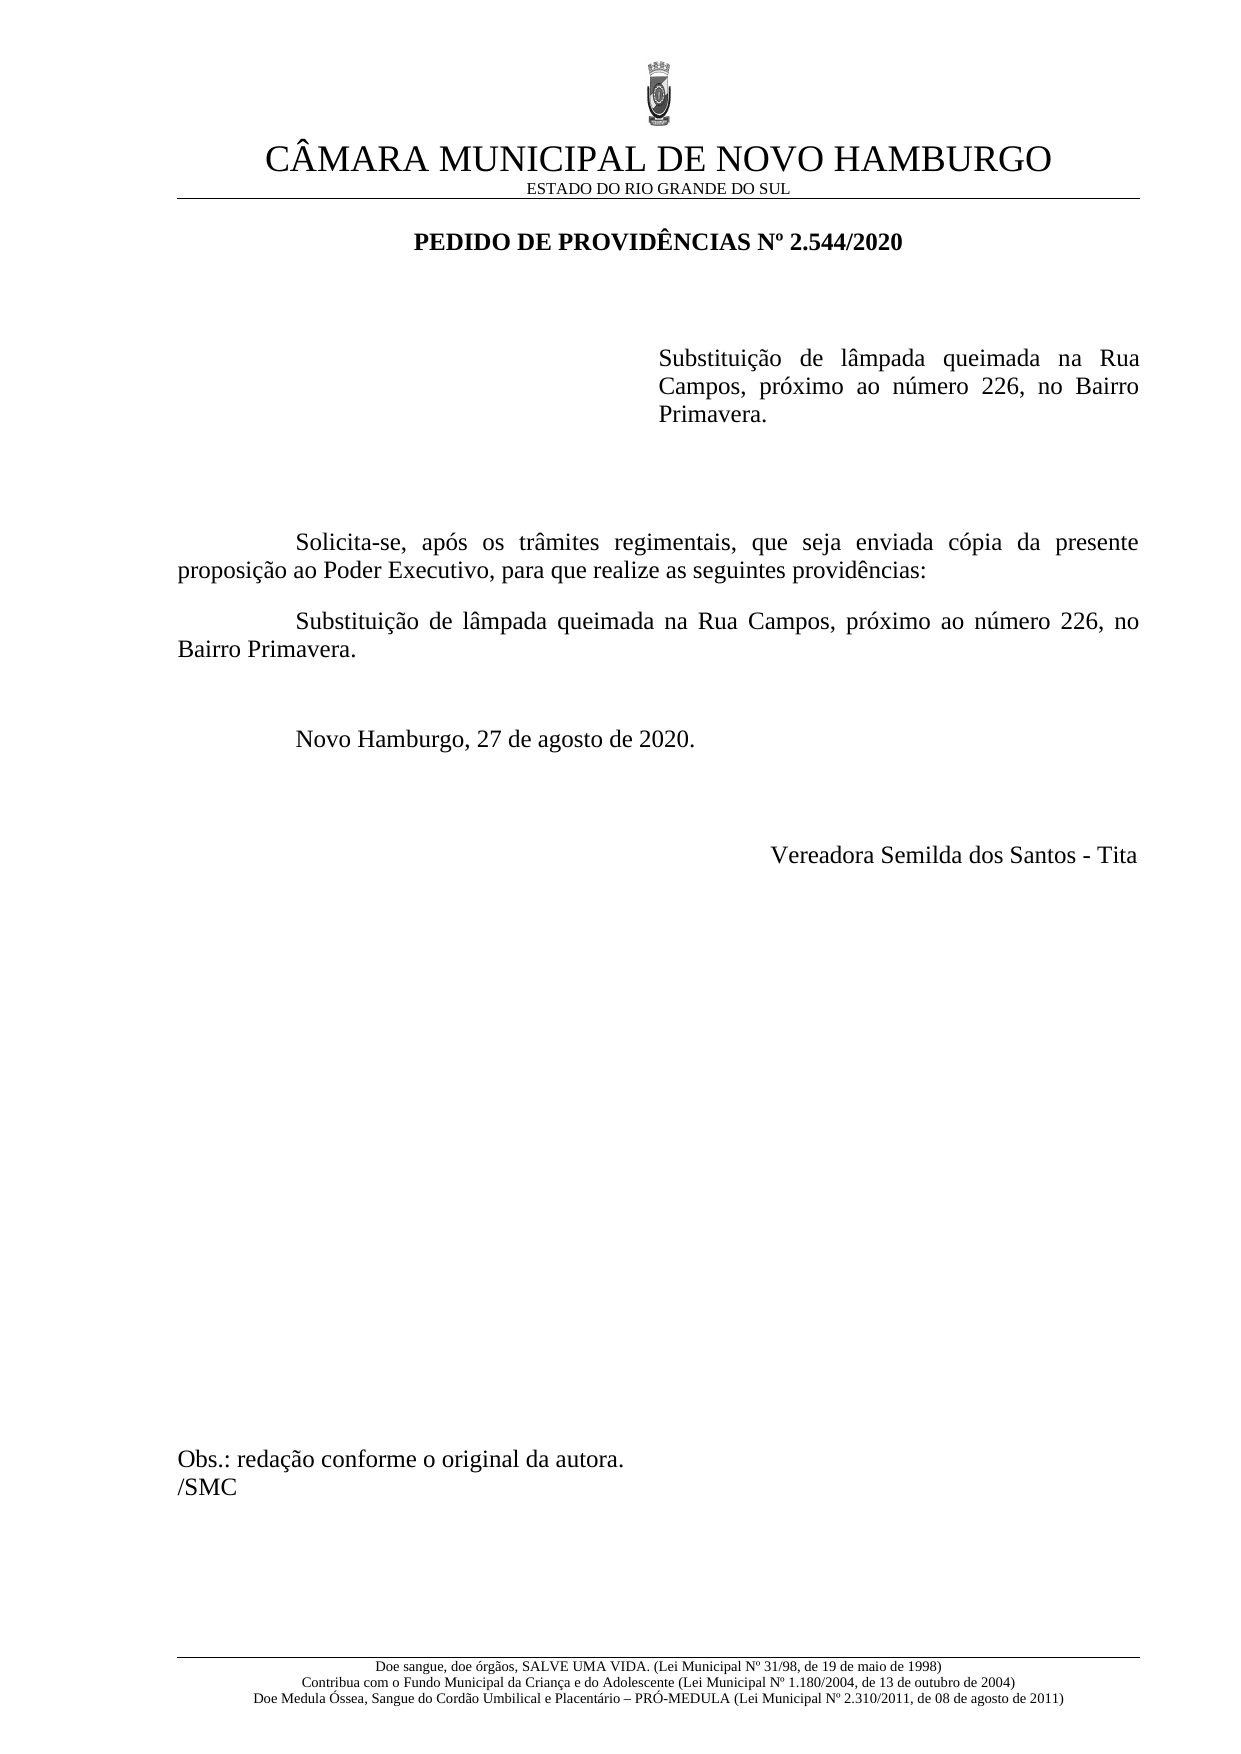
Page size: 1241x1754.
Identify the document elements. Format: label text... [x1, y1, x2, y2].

text Solicita-se, após os trâmites regimentais, que seja enviada cópia da presente proposição ao Poder Executivo, para que realize as seguintes providências: [177, 528, 1140, 583]
text Obs.: redação conforme o original da autora. [177, 1445, 1140, 1473]
text Substituição de lâmpada queimada na Rua Campos, próximo ao número 226, no Bairro Primavera. [177, 607, 1140, 662]
text Novo Hamburgo, 27 de agosto de 2020. [177, 725, 1140, 753]
text PEDIDO DE PROVIDÊNCIAS Nº 2.544/2020 [177, 228, 1140, 256]
text /SMC [177, 1473, 1140, 1501]
text Substituição de lâmpada queimada na Rua Campos, próximo ao número 226, no Bairro Primavera. [658, 344, 1140, 428]
text Vereadora Semilda dos Santos - Tita [177, 842, 1140, 869]
